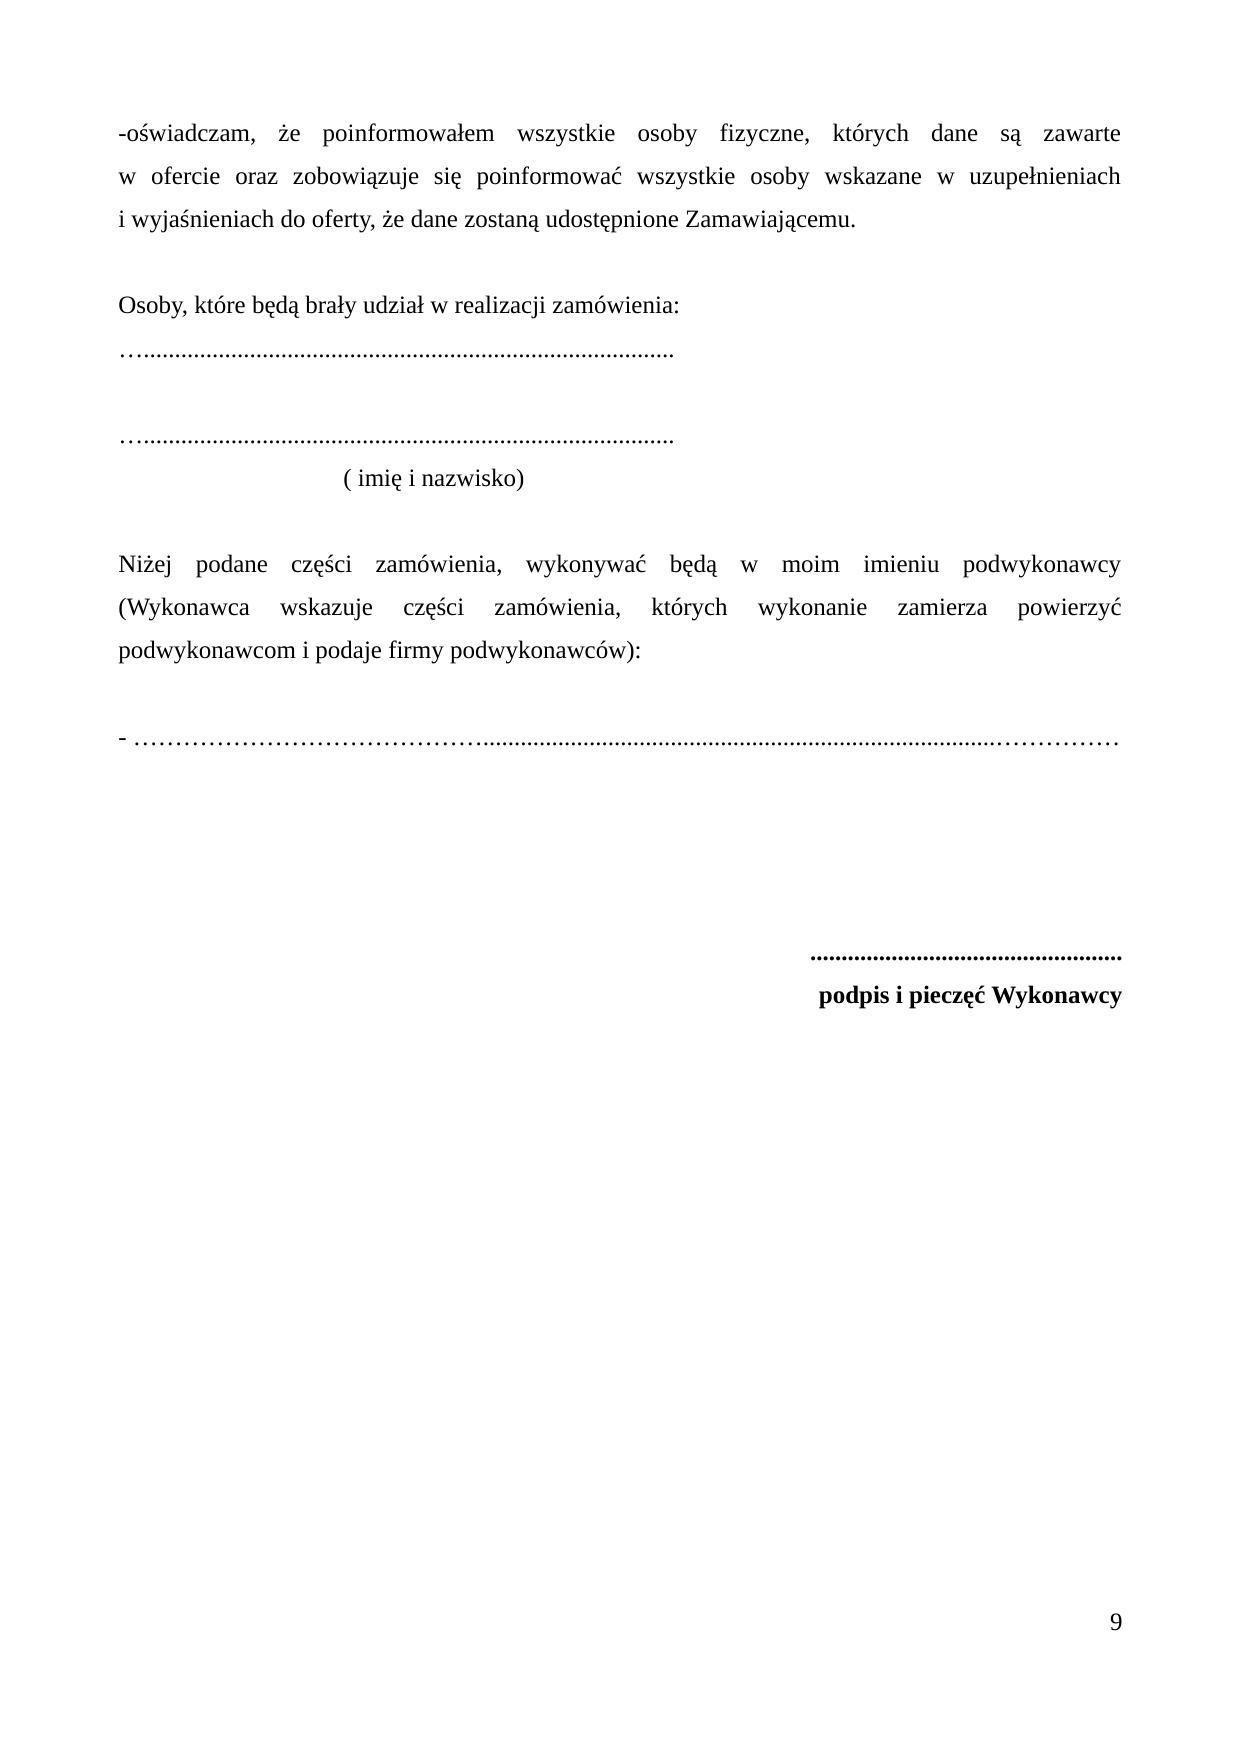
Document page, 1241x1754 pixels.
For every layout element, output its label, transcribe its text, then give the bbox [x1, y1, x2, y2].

text -oświadczam, że poinformowałem wszystkie osoby fizyczne, których dane są zawarte w ofercie oraz zobowiązuje się poinformować wszystkie osoby wskazane w uzupełnieniach i wyjaśnieniach do oferty, że dane zostaną udostępnione Zamawiającemu. [118, 118, 1122, 233]
text Osoby, które będą brały udział w realizacji zamówienia: [118, 291, 1122, 319]
text Niżej podane części zamówienia, wykonywać będą w moim imieniu podwykonawcy (Wykonawca wskazuje części zamówienia, których wykonanie zamierza powierzyć podwykonawcom i podaje firmy podwykonawców): [118, 549, 1122, 664]
text …..................................................................................... [118, 334, 1122, 362]
text ( imię i nazwisko) [118, 463, 1122, 492]
text podpis i pieczęć Wykonawcy [118, 981, 1122, 1009]
text …..................................................................................... [118, 420, 1122, 449]
text .................................................. [118, 937, 1122, 966]
text - ……………………………………..................................................................................…………… [118, 722, 1122, 751]
